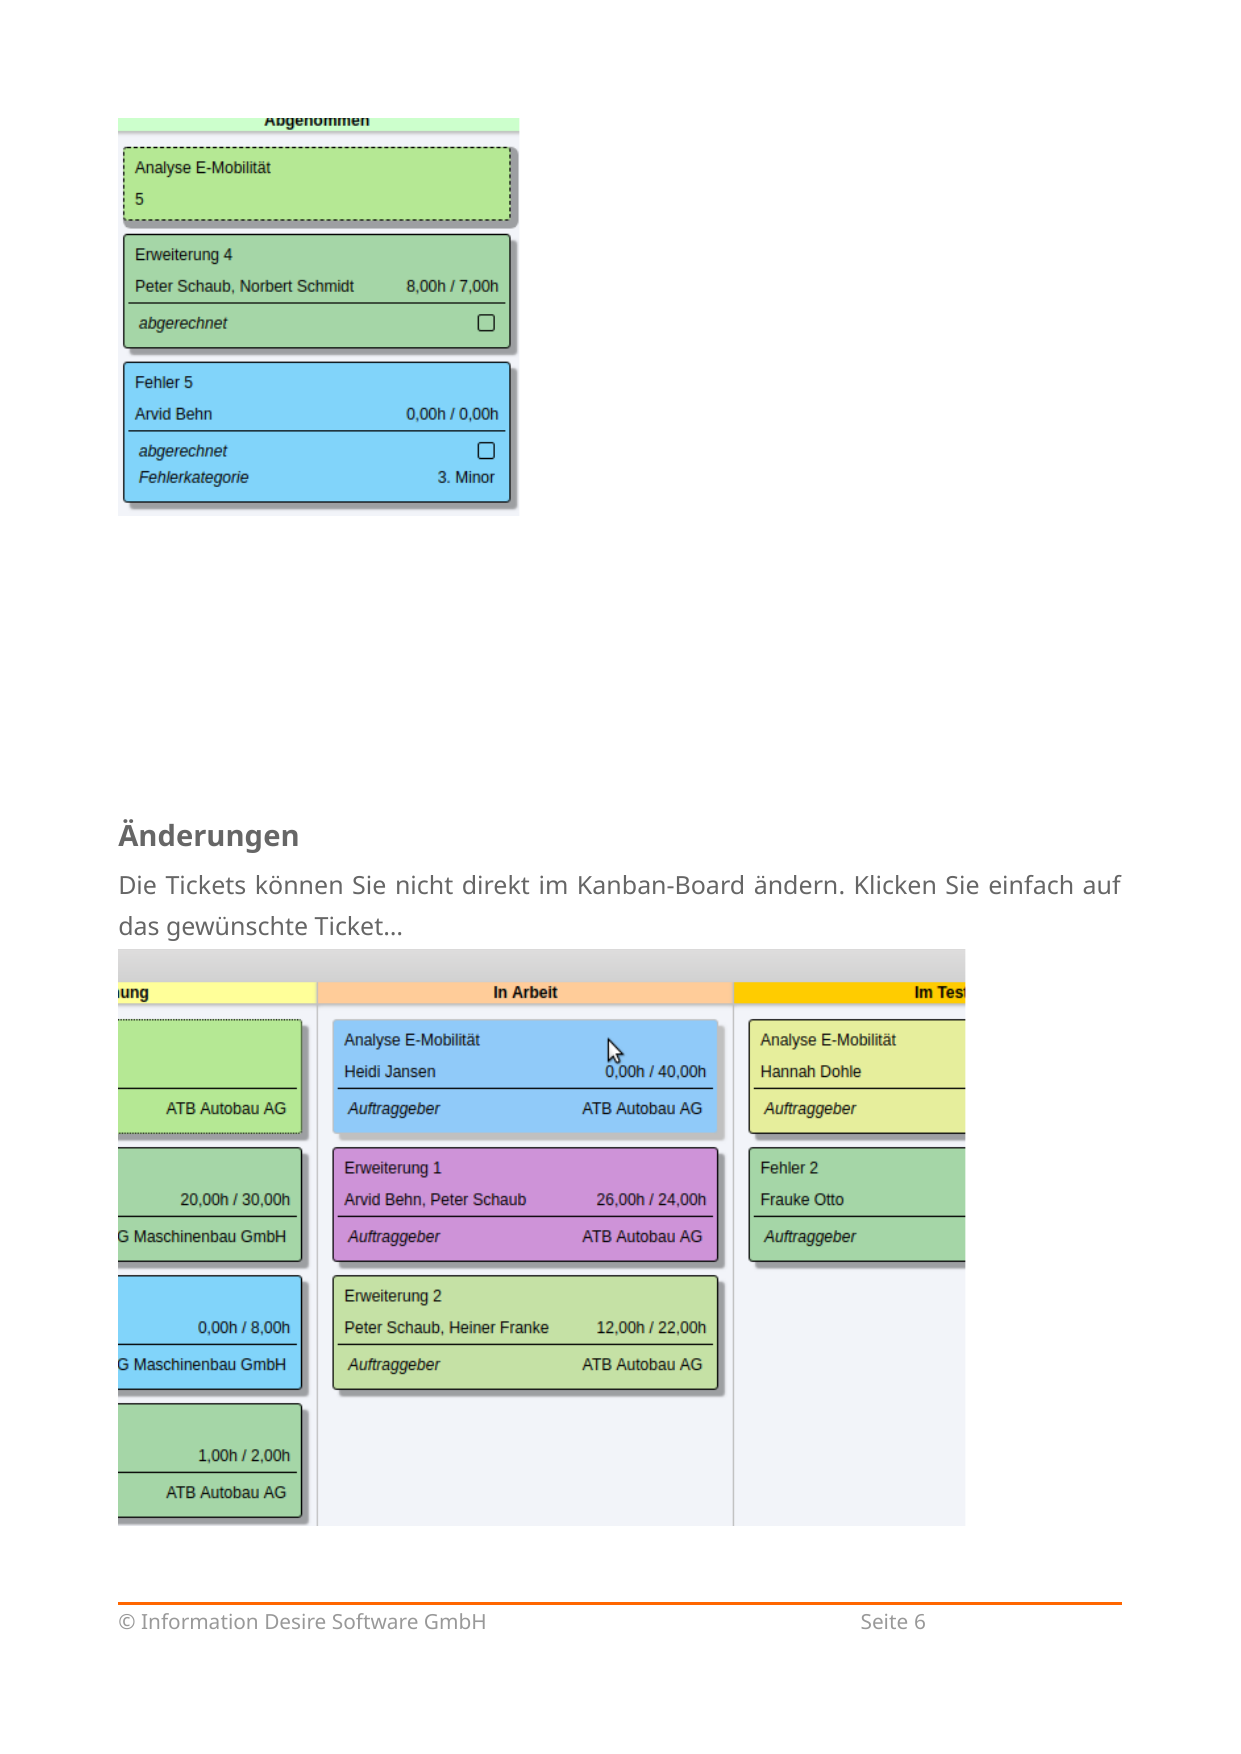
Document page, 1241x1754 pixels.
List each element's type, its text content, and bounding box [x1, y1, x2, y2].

text Die Tickets können Sie nicht direkt im Kanban-Board ändern. Klicken Sie einfach auf das gewünschte Ticket… [118, 867, 1122, 942]
picture [118, 949, 966, 1526]
subtitle Änderungen [118, 815, 1122, 855]
picture [118, 118, 520, 516]
